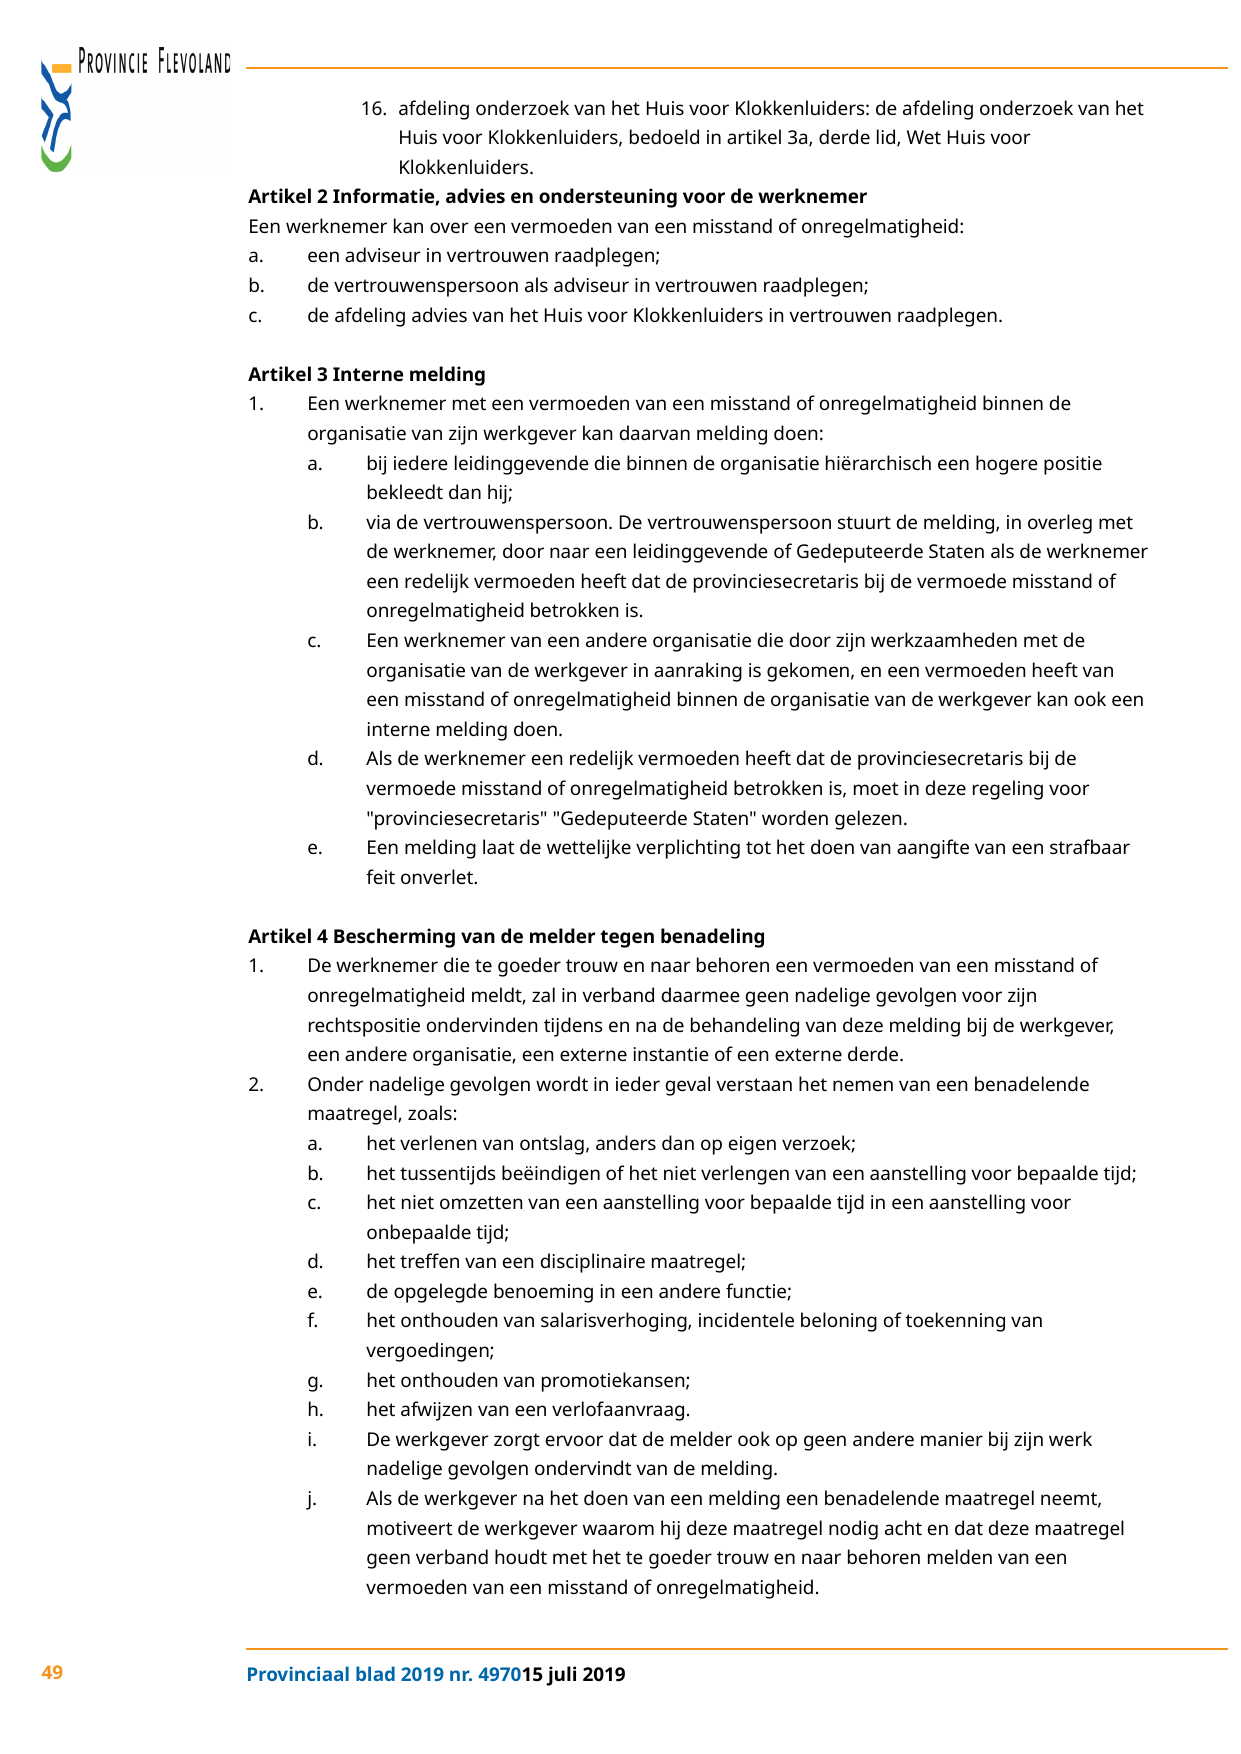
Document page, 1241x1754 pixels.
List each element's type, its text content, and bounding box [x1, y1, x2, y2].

text Artikel 3 Interne melding [248, 361, 1152, 387]
list via de vertrouwenspersoon. De vertrouwenspersoon stuurt de melding, in overleg met de werknemer, door naar een leidinggevende of Gedeputeerde Staten als de werknemer een redelijk vermoeden heeft dat de provinciesecretaris bij de vermoede misstand of onregelmatigheid betrokken is. [307, 509, 1152, 623]
list een adviseur in vertrouwen raadplegen; [248, 243, 1152, 268]
list Onder nadelige gevolgen wordt in ieder geval verstaan het nemen van een benadelende maatregel, zoals: [248, 1071, 1152, 1126]
list Als de werkgever na het doen van een melding een benadelende maatregel neemt, motiveert de werkgever waarom hij deze maatregel nodig acht en dat deze maatregel geen verband houdt met het te goeder trouw en naar behoren melden van een vermoeden van een misstand of onregelmatigheid. [307, 1485, 1152, 1600]
list afdeling onderzoek van het Huis voor Klokkenluiders: de afdeling onderzoek van het Huis voor Klokkenluiders, bedoeld in artikel 3a, derde lid, Wet Huis voor Klokkenluiders. [361, 95, 1152, 180]
text Een werknemer kan over een vermoeden van een misstand of onregelmatigheid: [248, 213, 1152, 239]
text Artikel 4 Bescherming van de melder tegen benadeling [248, 923, 1152, 949]
list het onthouden van promotiekansen; [307, 1367, 1152, 1393]
list De werknemer die te goeder trouw en naar behoren een vermoeden van een misstand of onregelmatigheid meldt, zal in verband daarmee geen nadelige gevolgen voor zijn rechtspositie ondervinden tijdens en na de behandeling van deze melding bij de werkgever, een andere organisatie, een externe instantie of een externe derde. [248, 953, 1152, 1067]
list de afdeling advies van het Huis voor Klokkenluiders in vertrouwen raadplegen. [248, 302, 1152, 328]
list Als de werknemer een redelijk vermoeden heeft dat de provinciesecretaris bij de vermoede misstand of onregelmatigheid betrokken is, moet in deze regeling voor "provinciesecretaris" "Gedeputeerde Staten" worden gelezen. [307, 746, 1152, 831]
list De werkgever zorgt ervoor dat de melder ook op geen andere manier bij zijn werk nadelige gevolgen ondervindt van de melding. [307, 1426, 1152, 1481]
list het treffen van een disciplinaire maatregel; [307, 1248, 1152, 1274]
list het tussentijds beëindigen of het niet verlengen van een aanstelling voor bepaalde tijd; [307, 1160, 1152, 1186]
list Een melding laat de wettelijke verplichting tot het doen van aangifte van een strafbaar feit onverlet. [307, 834, 1152, 890]
list het verlenen van ontslag, anders dan op eigen verzoek; [307, 1130, 1152, 1156]
list de vertrouwenspersoon als adviseur in vertrouwen raadplegen; [248, 272, 1152, 298]
picture [41, 47, 231, 172]
list het niet omzetten van een aanstelling voor bepaalde tijd in een aanstelling voor onbepaalde tijd; [307, 1189, 1152, 1245]
text Artikel 2 Informatie, advies en ondersteuning voor de werknemer [248, 183, 1152, 209]
list de opgelegde benoeming in een andere functie; [307, 1278, 1152, 1304]
list Een werknemer met een vermoeden van een misstand of onregelmatigheid binnen de organisatie van zijn werkgever kan daarvan melding doen: [248, 391, 1152, 446]
list Een werknemer van een andere organisatie die door zijn werkzaamheden met de organisatie van de werkgever in aanraking is gekomen, en een vermoeden heeft van een misstand of onregelmatigheid binnen de organisatie van de werkgever kan ook een interne melding doen. [307, 627, 1152, 742]
list het onthouden van salarisverhoging, incidentele beloning of toekenning van vergoedingen; [307, 1308, 1152, 1363]
list het afwijzen van een verlofaanvraag. [307, 1396, 1152, 1422]
list bij iedere leidinggevende die binnen de organisatie hiërarchisch een hogere positie bekleedt dan hij; [307, 450, 1152, 505]
